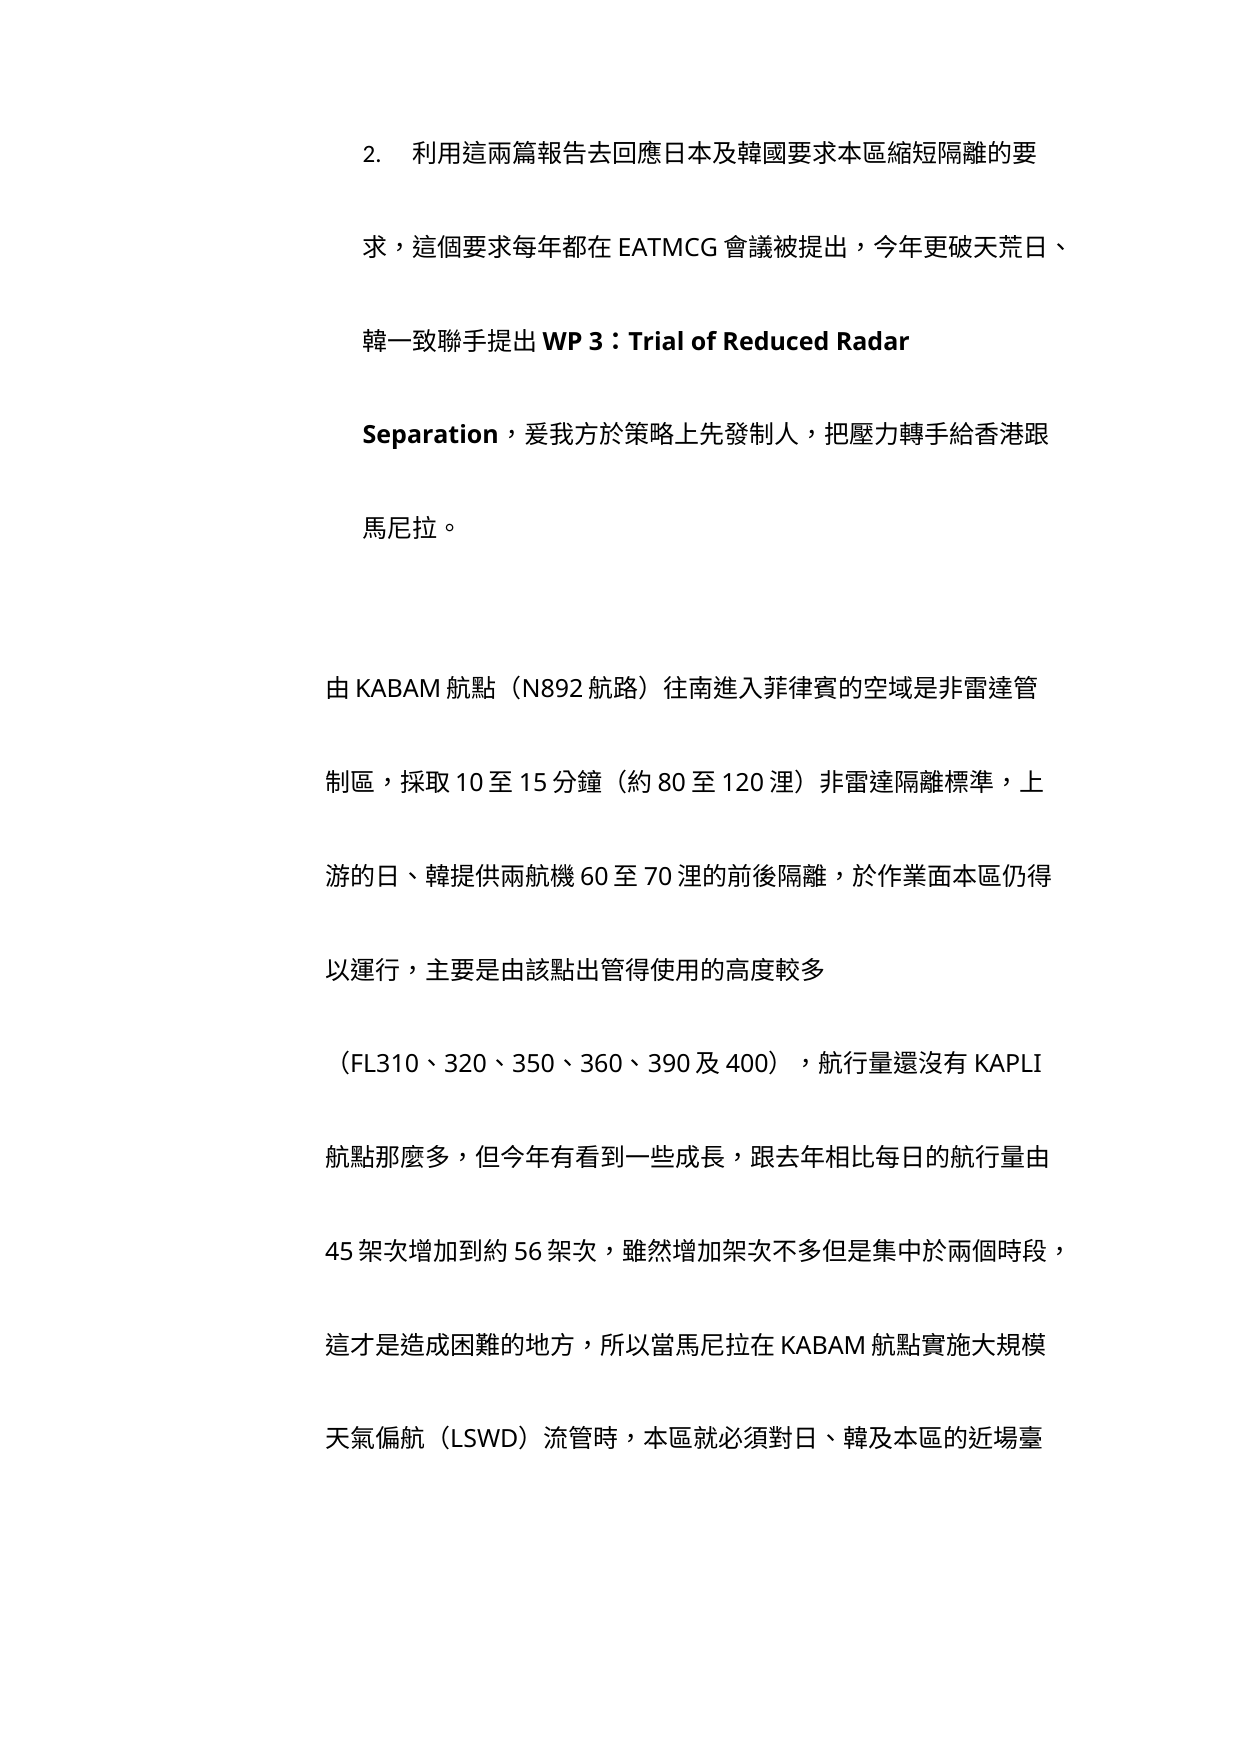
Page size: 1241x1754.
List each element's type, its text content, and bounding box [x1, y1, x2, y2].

text 由KABAM航點（N892航路）往南進入菲律賓的空域是非雷達管制區，採取10至15分鐘（約80至120浬）非雷達隔離標準，上游的日、韓提供兩航機60至70浬的前後隔離，於作業面本區仍得以運行，主要是由該點出管得使用的高度較多（FL310、320、350、360、390及400），航行量還沒有KAPLI航點那麼多，但今年有看到一些成長，跟去年相比每日的航行量由45架次增加到約56架次，雖然增加架次不多但是集中於兩個時段，這才是造成困難的地方，所以當馬尼拉在KABAM航點實施大規模天氣偏航（LSWD）流管時，本區就必須對日、韓及本區的近場臺實施流管。 [325, 645, 1053, 1458]
list 利用這兩篇報告去回應日本及韓國要求本區縮短隔離的要求，這個要求每年都在EATMCG會議被提出，今年更破天荒日、韓一致聯手提出WP 3：Trial of Reduced Radar Separation，爰我方於策略上先發制人，把壓力轉手給香港跟馬尼拉。 [362, 110, 1053, 548]
